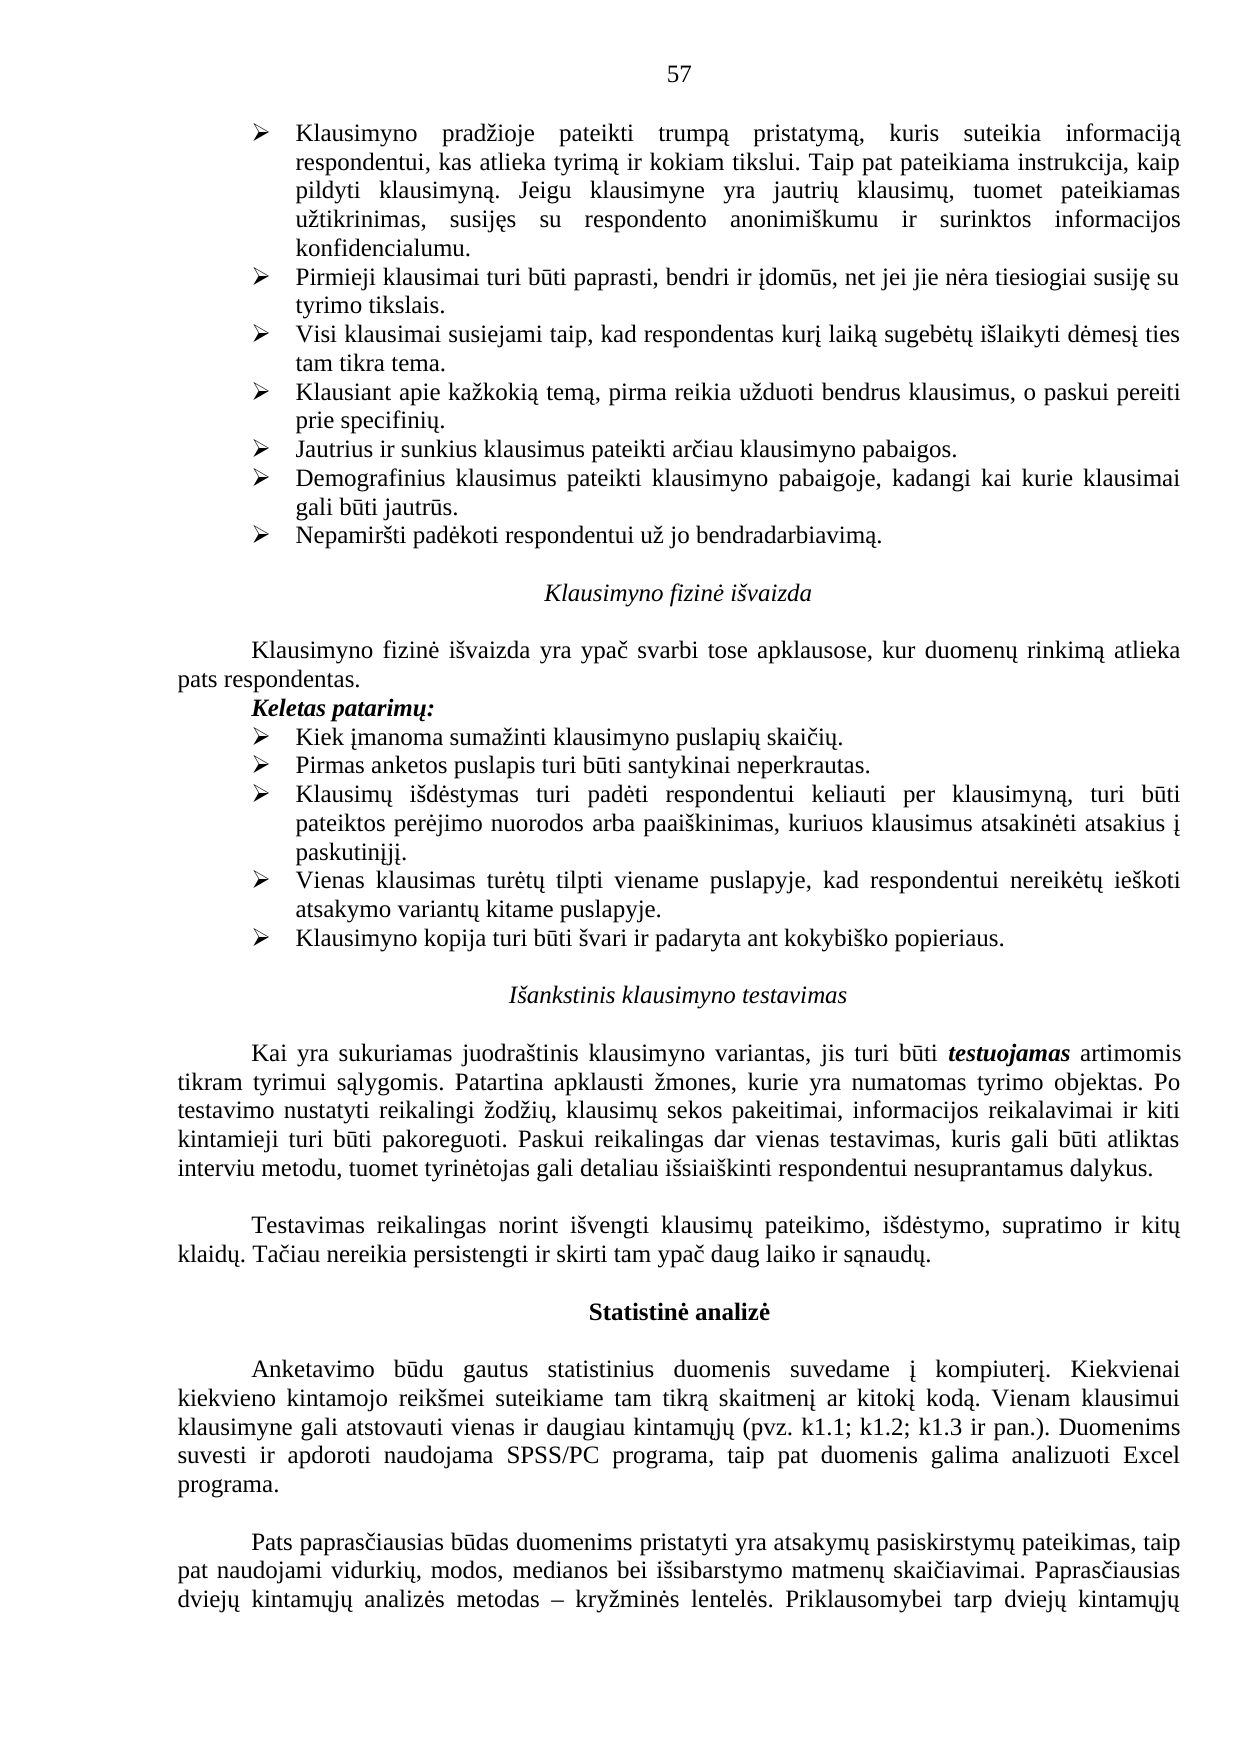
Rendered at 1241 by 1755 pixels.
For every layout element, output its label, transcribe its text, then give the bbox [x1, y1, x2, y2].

text  Visi klausimai susiejami taip, kad respondentas kurį laiką sugebėtų išlaikyti dėmesį ties tam tikra tema. [251, 319, 1181, 377]
text  Klausiant apie kažkokią temą, pirma reikia užduoti bendrus klausimus, o paskui pereiti prie specifinių. [251, 377, 1181, 434]
text Klausimyno fizinė išvaizda [177, 578, 1181, 607]
text  Klausimyno kopija turi būti švari ir padaryta ant kokybiško popieriaus. [251, 923, 1181, 952]
text  Vienas klausimas turėtų tilpti viename puslapyje, kad respondentui nereikėtų ieškoti atsakymo variantų kitame puslapyje. [251, 866, 1181, 923]
text Pats paprasčiausias būdas duomenims pristatyti yra atsakymų pasiskirstymų pateikimas, taip pat naudojami vidurkių, modos, medianos bei išsibarstymo matmenų skaičiavimai. Paprasčiausias dviejų kintamųjų analizės metodas – kryžminės lentelės. Priklausomybei tarp dviejų kintamųjų [177, 1527, 1181, 1613]
text Keletas patarimų: [177, 693, 1181, 722]
text  Klausimyno pradžioje pateikti trumpą pristatymą, kuris suteikia informaciją respondentui, kas atlieka tyrimą ir kokiam tikslui. Taip pat pateikiama instrukcija, kaip pildyti klausimyną. Jeigu klausimyne yra jautrių klausimų, tuomet pateikiamas užtikrinimas, susijęs su respondento anonimiškumu ir surinktos informacijos konfidencialumu. [251, 118, 1181, 262]
text Testavimas reikalingas norint išvengti klausimų pateikimo, išdėstymo, supratimo ir kitų klaidų. Tačiau nereikia persistengti ir skirti tam ypač daug laiko ir sąnaudų. [177, 1211, 1181, 1268]
text  Kiek įmanoma sumažinti klausimyno puslapių skaičių. [251, 722, 1181, 751]
text  Pirmieji klausimai turi būti paprasti, bendri ir įdomūs, net jei jie nėra tiesiogiai susiję su tyrimo tikslais. [251, 262, 1181, 319]
text  Demografinius klausimus pateikti klausimyno pabaigoje, kadangi kai kurie klausimai gali būti jautrūs. [251, 463, 1181, 521]
text Klausimyno fizinė išvaizda yra ypač svarbi tose apklausose, kur duomenų rinkimą atlieka pats respondentas. [177, 636, 1181, 693]
text  Klausimų išdėstymas turi padėti respondentui keliauti per klausimyną, turi būti pateiktos perėjimo nuorodos arba paaiškinimas, kuriuos klausimus atsakinėti atsakius į paskutinįjį. [251, 779, 1181, 866]
text Kai yra sukuriamas juodraštinis klausimyno variantas, jis turi būti testuojamas artimomis tikram tyrimui sąlygomis. Patartina apklausti žmones, kurie yra numatomas tyrimo objektas. Po testavimo nustatyti reikalingi žodžių, klausimų sekos pakeitimai, informacijos reikalavimai ir kiti kintamieji turi būti pakoreguoti. Paskui reikalingas dar vienas testavimas, kuris gali būti atliktas interviu metodu, tuomet tyrinėtojas gali detaliau išsiaiškinti respondentui nesuprantamus dalykus. [177, 1038, 1181, 1182]
text Išankstinis klausimyno testavimas [177, 981, 1181, 1009]
text  Nepamiršti padėkoti respondentui už jo bendradarbiavimą. [251, 521, 1181, 549]
text Statistinė analizė [177, 1297, 1181, 1326]
text Anketavimo būdu gautus statistinius duomenis suvedame į kompiuterį. Kiekvienai kiekvieno kintamojo reikšmei suteikiame tam tikrą skaitmenį ar kitokį kodą. Vienam klausimui klausimyne gali atstovauti vienas ir daugiau kintamųjų (pvz. k1.1; k1.2; k1.3 ir pan.). Duomenims suvesti ir apdoroti naudojama SPSS/PC programa, taip pat duomenis galima analizuoti Excel programa. [177, 1354, 1181, 1498]
text  Pirmas anketos puslapis turi būti santykinai neperkrautas. [251, 751, 1181, 779]
text  Jautrius ir sunkius klausimus pateikti arčiau klausimyno pabaigos. [251, 434, 1181, 463]
